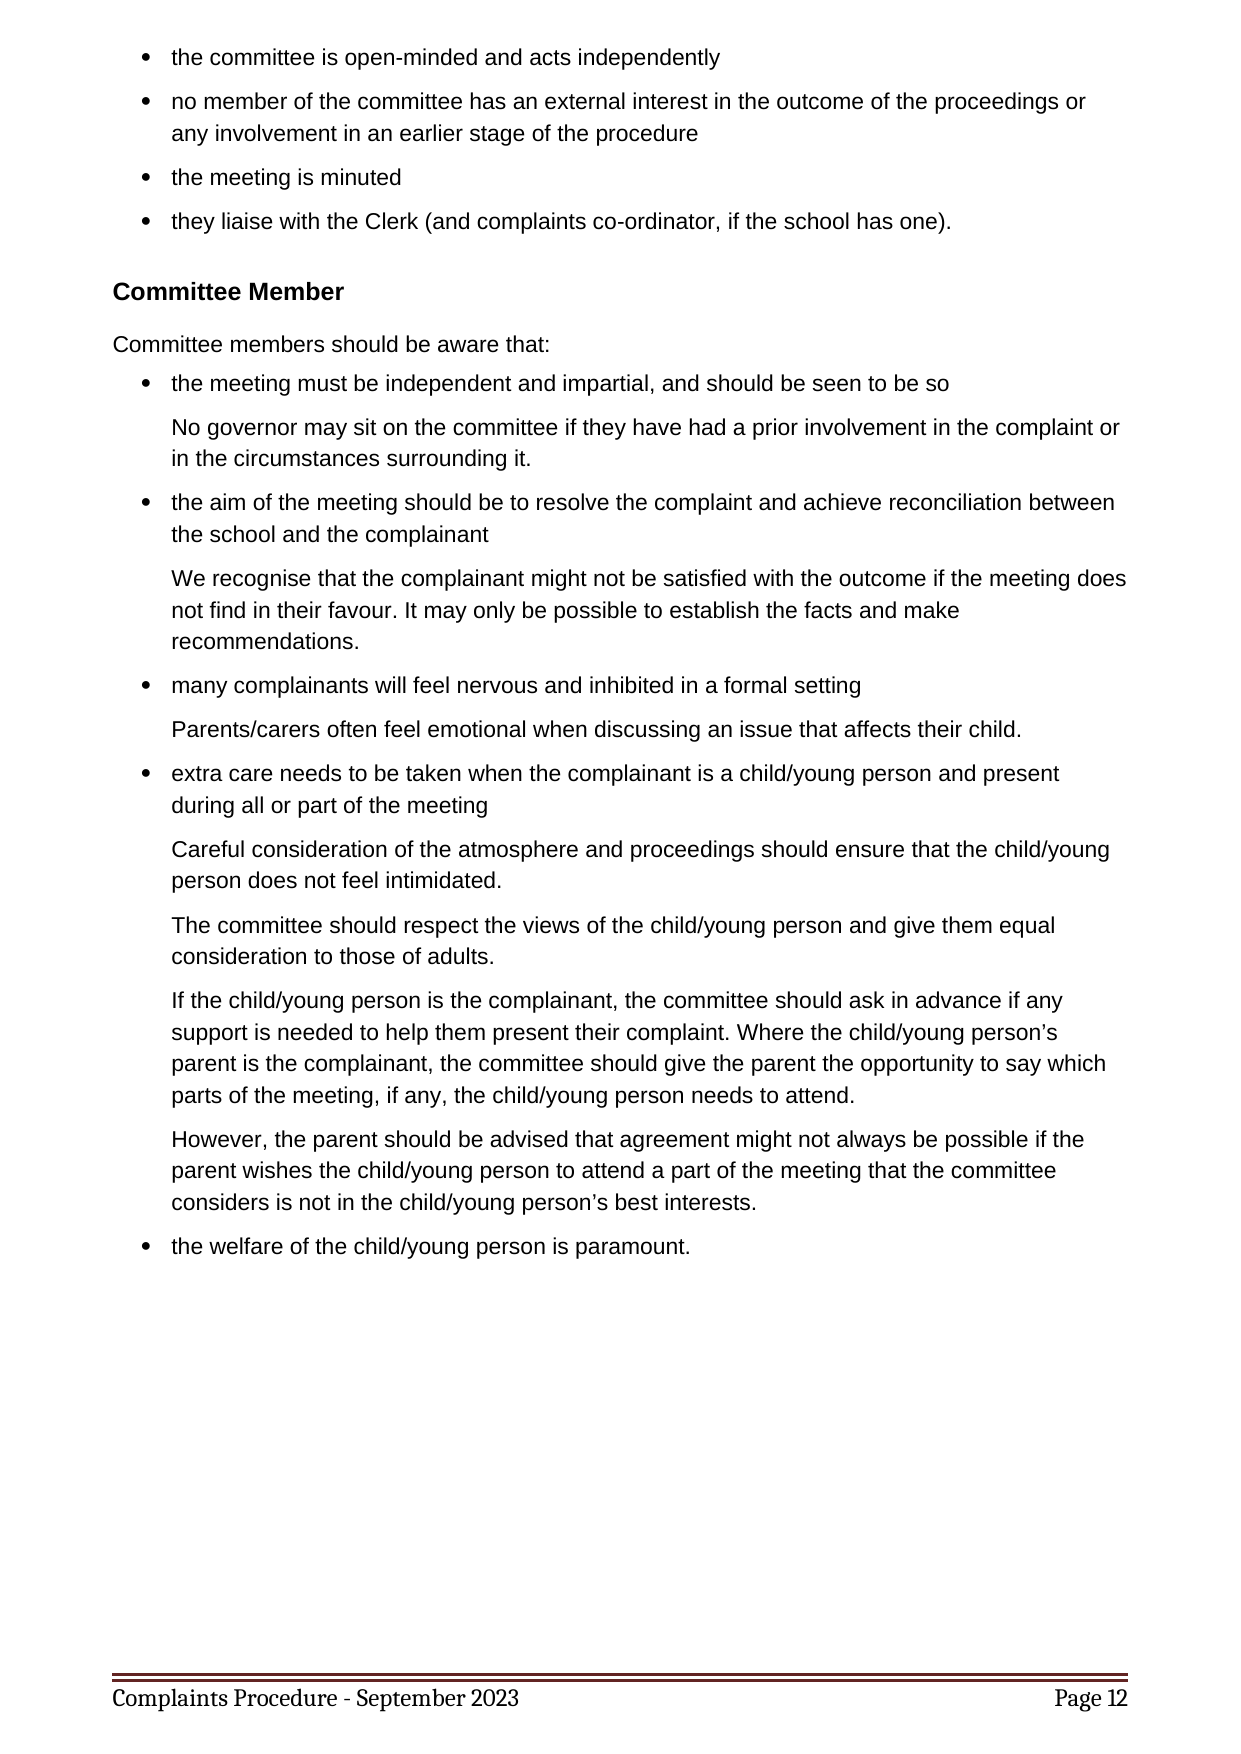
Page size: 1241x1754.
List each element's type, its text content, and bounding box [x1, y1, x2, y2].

text No governor may sit on the committee if they have had a prior involvement in the complaint or in the circumstances surrounding it. [171, 414, 1128, 472]
text However, the parent should be advised that agreement might not always be possible if the parent wishes the child/young person to attend a part of the meeting that the committee considers is not in the child/young person’s best interests. [171, 1126, 1128, 1215]
subtitle Committee Member [112, 277, 1128, 306]
list the aim of the meeting should be to resolve the complaint and achieve reconciliation between the school and the complainant [142, 489, 1128, 547]
list the meeting must be independent and impartial, and should be seen to be so [142, 370, 1128, 396]
text The committee should respect the views of the child/young person and give them equal consideration to those of adults. [171, 912, 1128, 969]
list the meeting is minuted [142, 164, 1128, 190]
list many complainants will feel nervous and inhibited in a formal setting [142, 672, 1128, 698]
text If the child/young person is the complainant, the committee should ask in advance if any support is needed to help them present their complaint. Where the child/young person’s parent is the complainant, the committee should give the parent the opportunity to say which parts of the meeting, if any, the child/young person needs to attend. [171, 987, 1128, 1108]
list the committee is open-minded and acts independently [142, 44, 1128, 71]
list the welfare of the child/young person is paramount. [142, 1233, 1128, 1259]
list extra care needs to be taken when the complainant is a child/young person and present during all or part of the meeting [142, 760, 1128, 818]
list they liaise with the Clerk (and complaints co-ordinator, if the school has one). [142, 208, 1128, 234]
list no member of the committee has an external interest in the outcome of the proceedings or any involvement in an earlier stage of the procedure [142, 88, 1128, 146]
text We recognise that the complainant might not be satisfied with the outcome if the meeting does not find in their favour. It may only be possible to establish the facts and make recommendations. [171, 565, 1128, 654]
text Careful consideration of the atmosphere and proceedings should ensure that the child/young person does not feel intimidated. [171, 836, 1128, 894]
text Parents/carers often feel emotional when discussing an issue that affects their child. [171, 716, 1128, 743]
text Committee members should be aware that: [112, 331, 1128, 357]
